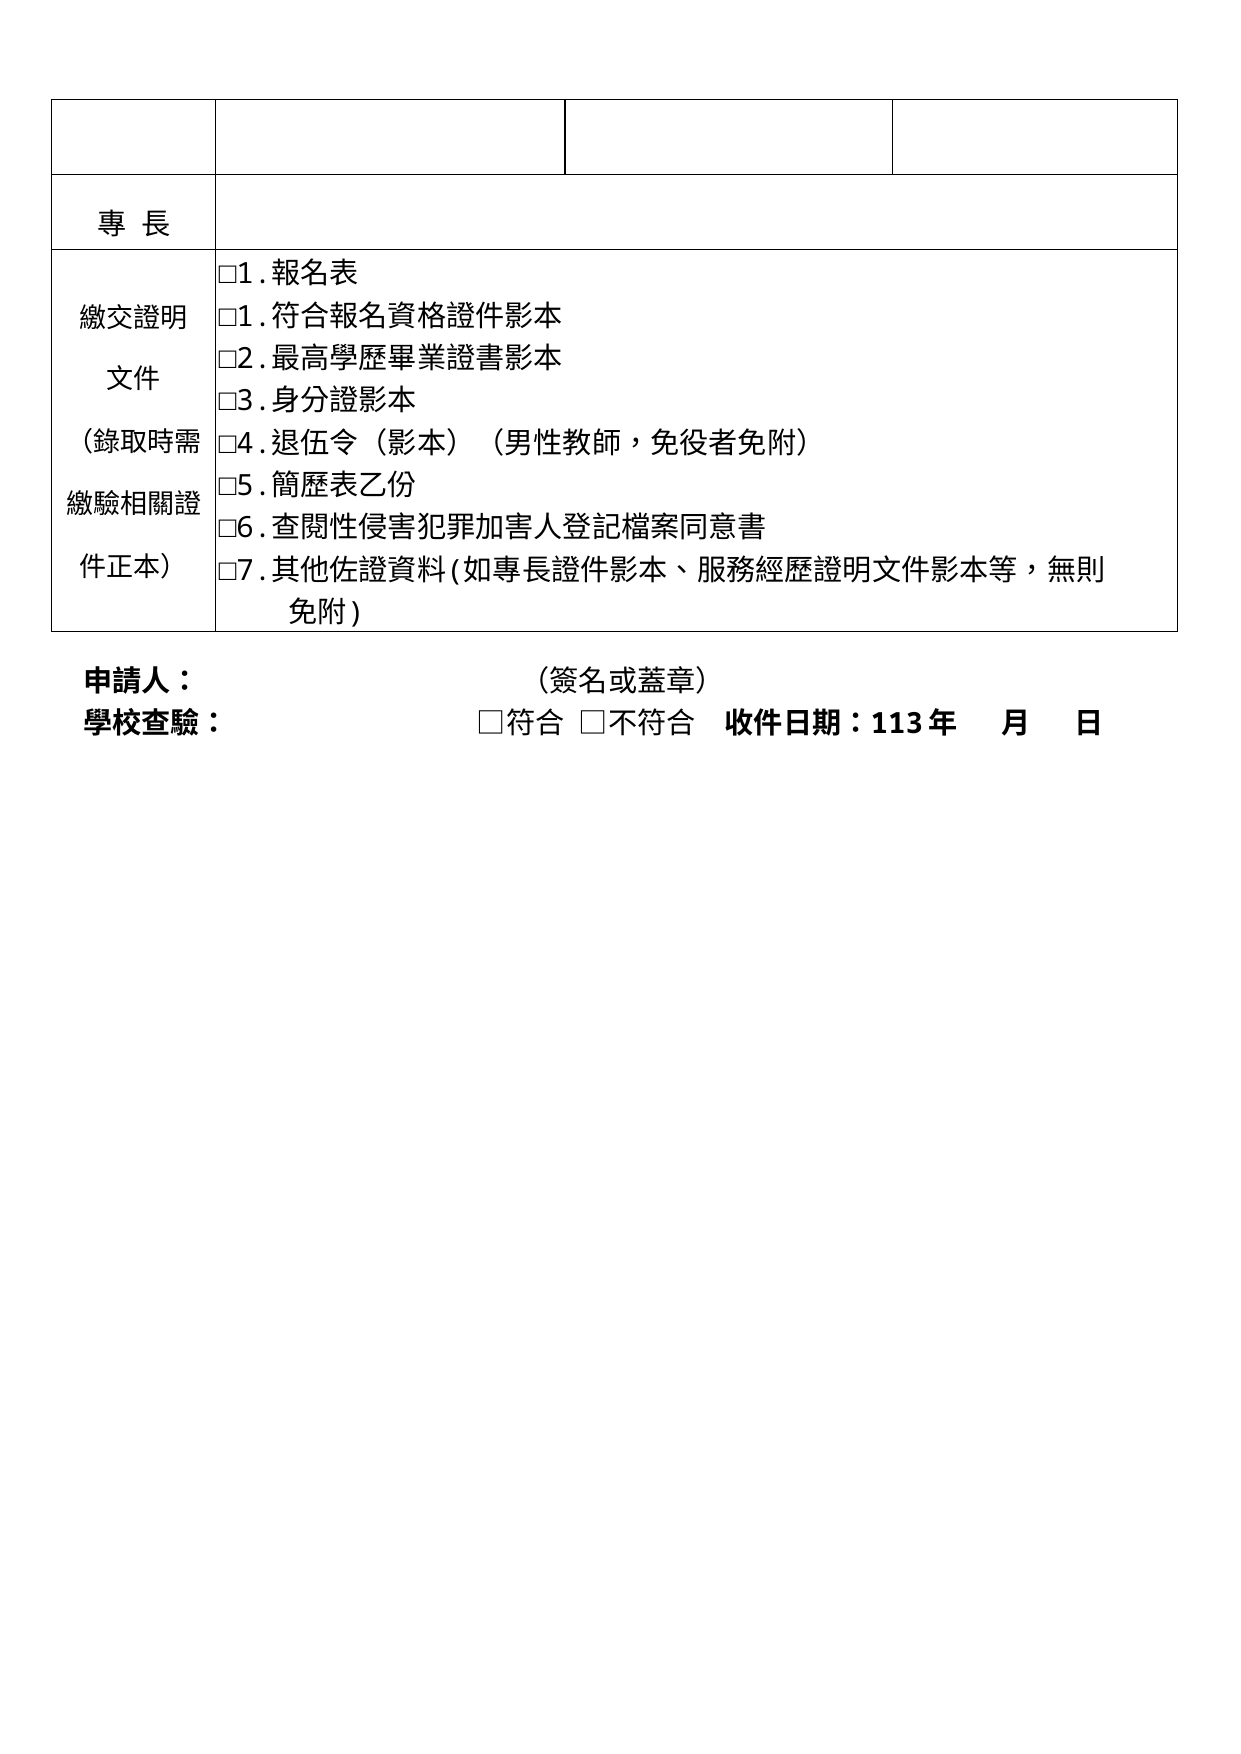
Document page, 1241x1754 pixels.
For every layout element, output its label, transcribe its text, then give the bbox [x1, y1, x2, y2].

table_cell [216, 175, 1177, 249]
table_cell 繳交證明 文件 （錄取時需繳驗相關證件正本） [52, 250, 215, 631]
text 申請人： （簽名或蓋章） [83, 657, 1146, 699]
table_cell [893, 100, 1177, 174]
table_cell [566, 100, 892, 174]
table_cell 專 長 [52, 175, 215, 249]
table_cell [52, 100, 215, 174]
table_cell □1.報名表 □1.符合報名資格證件影本 □2.最高學歷畢業證書影本 □3.身分證影本 □4.退伍令（影本）（男性教師，免役者免附） □5.簡歷表乙份 □6.查閱性侵害犯罪加害人登記檔案同意書 □7.其他佐證資料(如專長證件影本、服務經歷證明文件影本等，無則 免附) [216, 250, 1177, 631]
text 學校查驗： □符合 □不符合 收件日期：113年 月 日 [83, 699, 1146, 742]
table_cell [216, 100, 564, 174]
